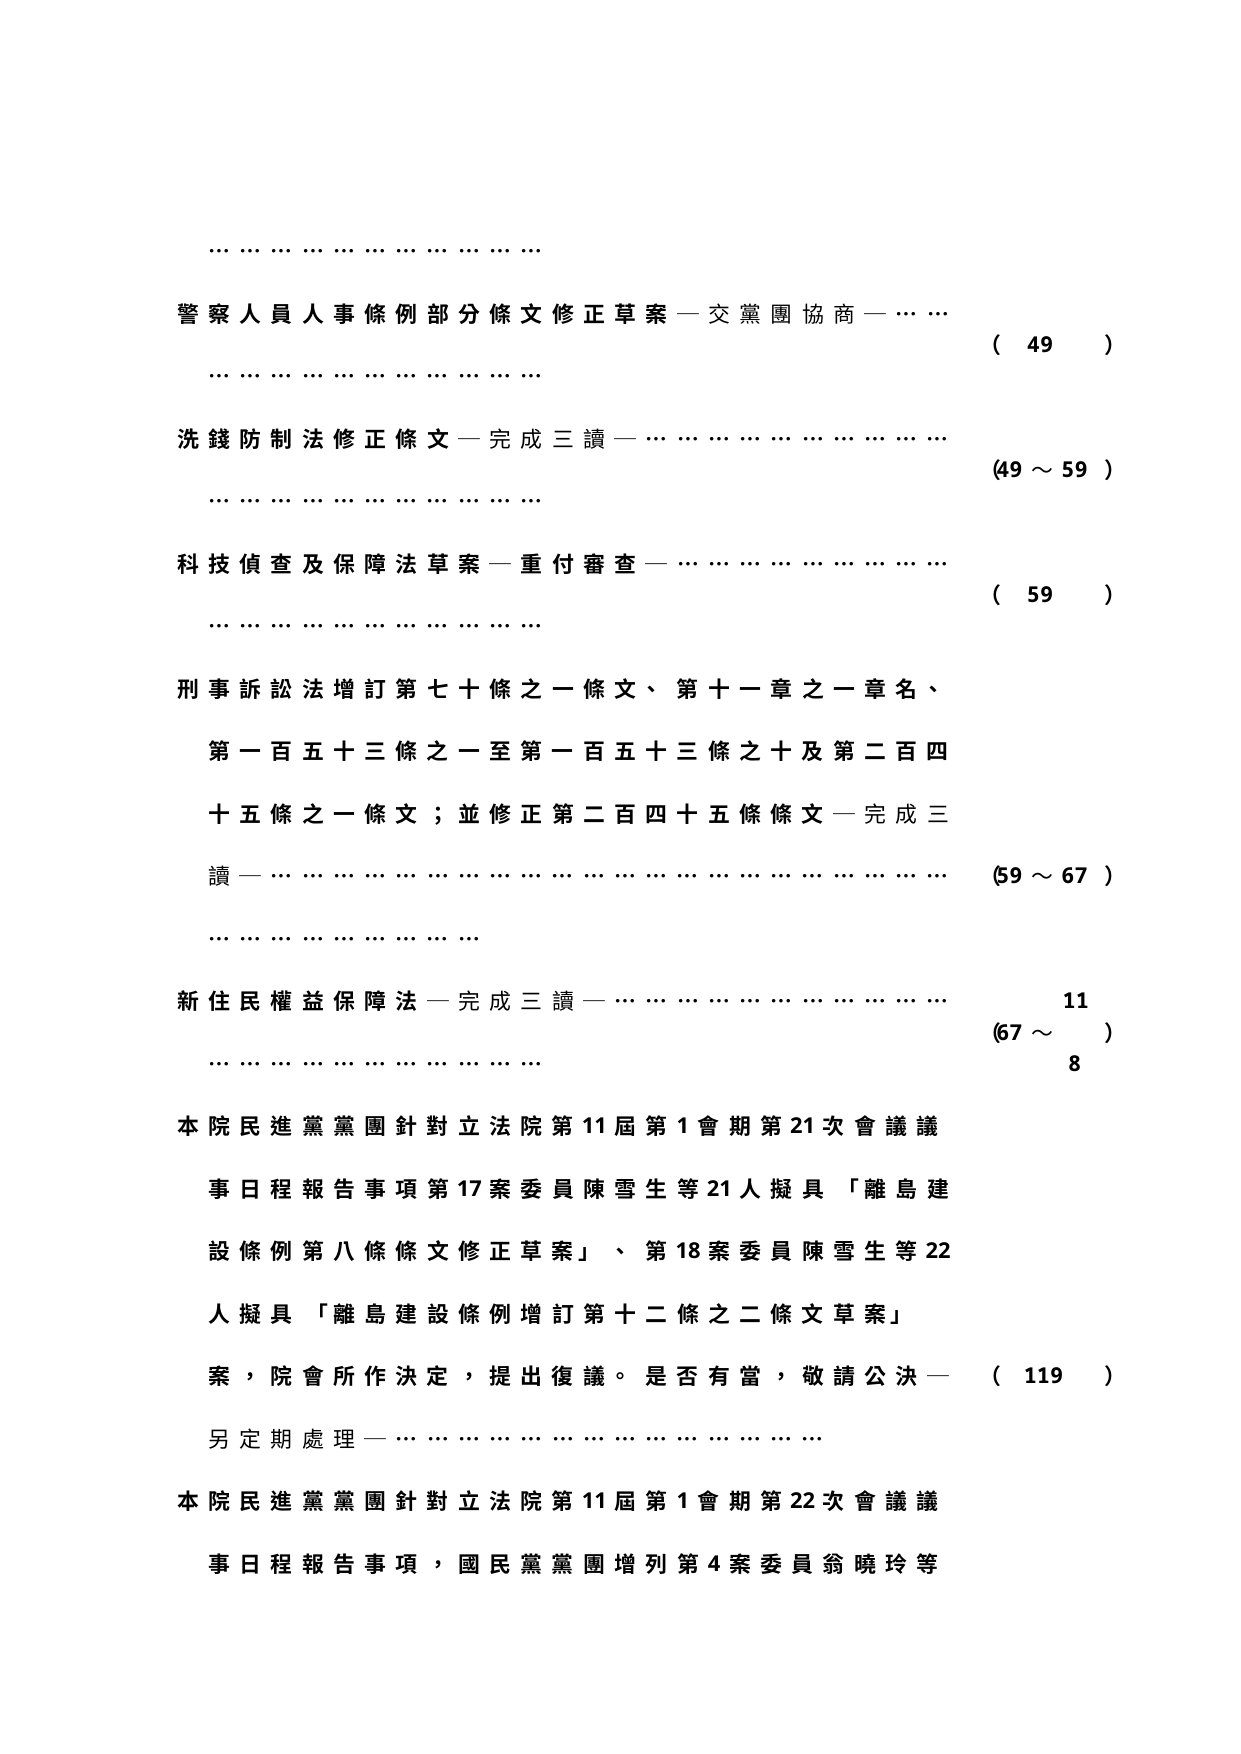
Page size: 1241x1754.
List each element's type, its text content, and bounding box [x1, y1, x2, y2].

table_cell 本院民進黨黨團針對立法院第11屆第1會期第22次會議議事日程報告事項，國民黨黨團增列第4案委員翁曉玲等 [150, 1469, 967, 1594]
table_cell ） [1091, 406, 1108, 531]
table_cell …………………………… [150, 219, 967, 281]
table_cell 科技偵查及保障法草案─重付審查─…………………………………………………… [150, 531, 967, 656]
table_cell ） [1091, 969, 1108, 1094]
table_cell （ [967, 1469, 986, 1594]
table_cell 59 [986, 656, 1023, 969]
table_cell 59 [1023, 531, 1053, 656]
table_cell ～ [1023, 969, 1053, 1094]
table_cell ） [1091, 1469, 1108, 1594]
table_cell （ [967, 531, 986, 656]
table_cell （ [967, 219, 986, 281]
table_cell [986, 281, 1023, 406]
table_cell 118 [1053, 969, 1091, 1094]
table_cell 119 [986, 1094, 1091, 1469]
table_cell ） [1091, 281, 1108, 406]
table_cell [1023, 219, 1053, 281]
table_cell 67 [986, 969, 1023, 1094]
table_cell 新住民權益保障法─完成三讀─………………………………………………………… [150, 969, 967, 1094]
table_cell （ [967, 1094, 986, 1469]
table_cell ） [1091, 531, 1108, 656]
table_cell [986, 219, 1023, 281]
table_cell 洗錢防制法修正條文─完成三讀─……………………………………………………… [150, 406, 967, 531]
table_cell ） [1091, 219, 1108, 281]
table_cell [1053, 531, 1091, 656]
table_cell 刑事訴訟法增訂第七十條之一條文、第十一章之一章名、第一百五十三條之一至第一百五十三條之十及第二百四十五條之一條文；並修正第二百四十五條條文─完成三讀─………………………………………………………………………………… [150, 656, 967, 969]
table_cell （ [967, 281, 986, 406]
table_cell ） [1091, 656, 1108, 969]
table_cell ） [1091, 1094, 1108, 1469]
table_cell [1023, 1469, 1053, 1594]
table_cell [986, 531, 1023, 656]
table_cell 119 [986, 1469, 1023, 1594]
table_cell 59 [1053, 406, 1091, 531]
table_cell （ [967, 969, 986, 1094]
table_cell ～ [1023, 406, 1053, 531]
table_cell 49 [1023, 281, 1053, 406]
table_cell 警察人員人事條例部分條文修正草案─交黨團協商─………………………………… [150, 281, 967, 406]
table_cell [1053, 1469, 1091, 1594]
table_cell 49 [986, 406, 1023, 531]
table_cell [1053, 281, 1091, 406]
table_cell [1053, 219, 1091, 281]
table_cell ～ [1023, 656, 1053, 969]
table_cell （ [967, 406, 986, 531]
table_cell 本院民進黨黨團針對立法院第11屆第1會期第21次會議議事日程報告事項第17案委員陳雪生等21人擬具「離島建設條例第八條條文修正草案」、第18案委員陳雪生等22人擬具「離島建設條例增訂第十二條之二條文草案」案，院會所作決定，提出復議。是否有當，敬請公決─另定期處理─…………………………………… [150, 1094, 967, 1469]
table_cell 67 [1053, 656, 1091, 969]
table_cell （ [967, 656, 986, 969]
